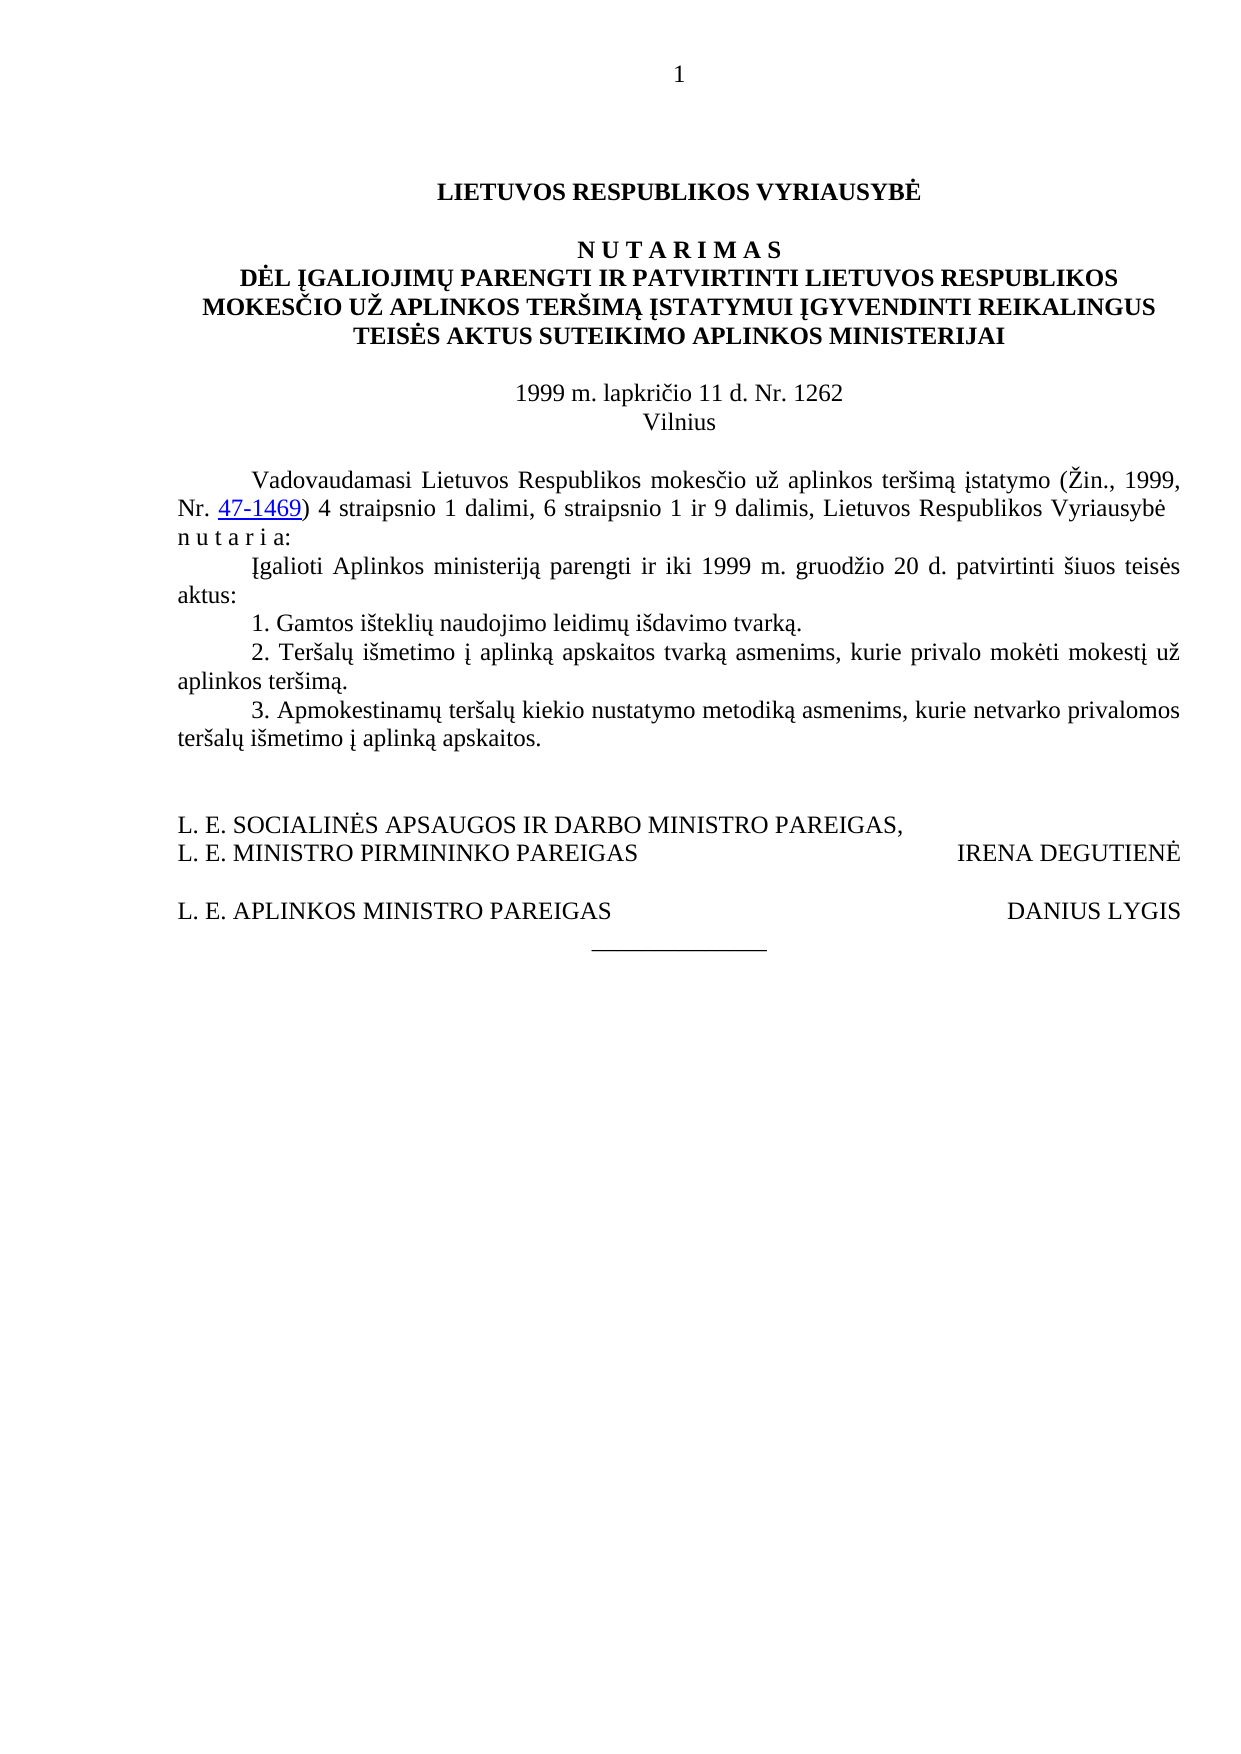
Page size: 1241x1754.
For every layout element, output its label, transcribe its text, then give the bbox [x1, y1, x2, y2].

text DĖL ĮGALIOJIMŲ PARENGTI IR PATVIRTINTI LIETUVOS RESPUBLIKOS MOKESČIO UŽ APLINKOS TERŠIMĄ ĮSTATYMUI ĮGYVENDINTI REIKALINGUS TEISĖS AKTUS SUTEIKIMO APLINKOS MINISTERIJAI [177, 263, 1181, 350]
text 2. Teršalų išmetimo į aplinką apskaitos tvarką asmenims, kurie privalo mokėti mokestį už aplinkos teršimą. [177, 637, 1181, 695]
text Vadovaudamasi Lietuvos Respublikos mokesčio už aplinkos teršimą įstatymo (Žin., 1999, Nr. 47-1469) 4 straipsnio 1 dalimi, 6 straipsnio 1 ir 9 dalimis, Lietuvos Respublikos Vyriausybė nutaria: [177, 465, 1181, 551]
text L. E. APLINKOS MINISTRO PAREIGAS DANIUS LYGIS [177, 896, 1181, 925]
text Įgalioti Aplinkos ministeriją parengti ir iki 1999 m. gruodžio 20 d. patvirtinti šiuos teisės aktus: [177, 551, 1181, 608]
text LIETUVOS RESPUBLIKOS VYRIAUSYBĖ [177, 177, 1181, 206]
text 1. Gamtos išteklių naudojimo leidimų išdavimo tvarką. [177, 608, 1181, 637]
text ______________ [177, 925, 1181, 953]
text Vilnius [177, 407, 1181, 436]
text L. E. SOCIALINĖS APSAUGOS IR DARBO MINISTRO PAREIGAS, [177, 810, 1181, 838]
text L. E. MINISTRO PIRMININKO PAREIGAS IRENA DEGUTIENĖ [177, 838, 1181, 867]
text N U T A R I M A S [177, 235, 1181, 263]
text 1999 m. lapkričio 11 d. Nr. 1262 [177, 378, 1181, 407]
text 3. Apmokestinamų teršalų kiekio nustatymo metodiką asmenims, kurie netvarko privalomos teršalų išmetimo į aplinką apskaitos. [177, 695, 1181, 752]
